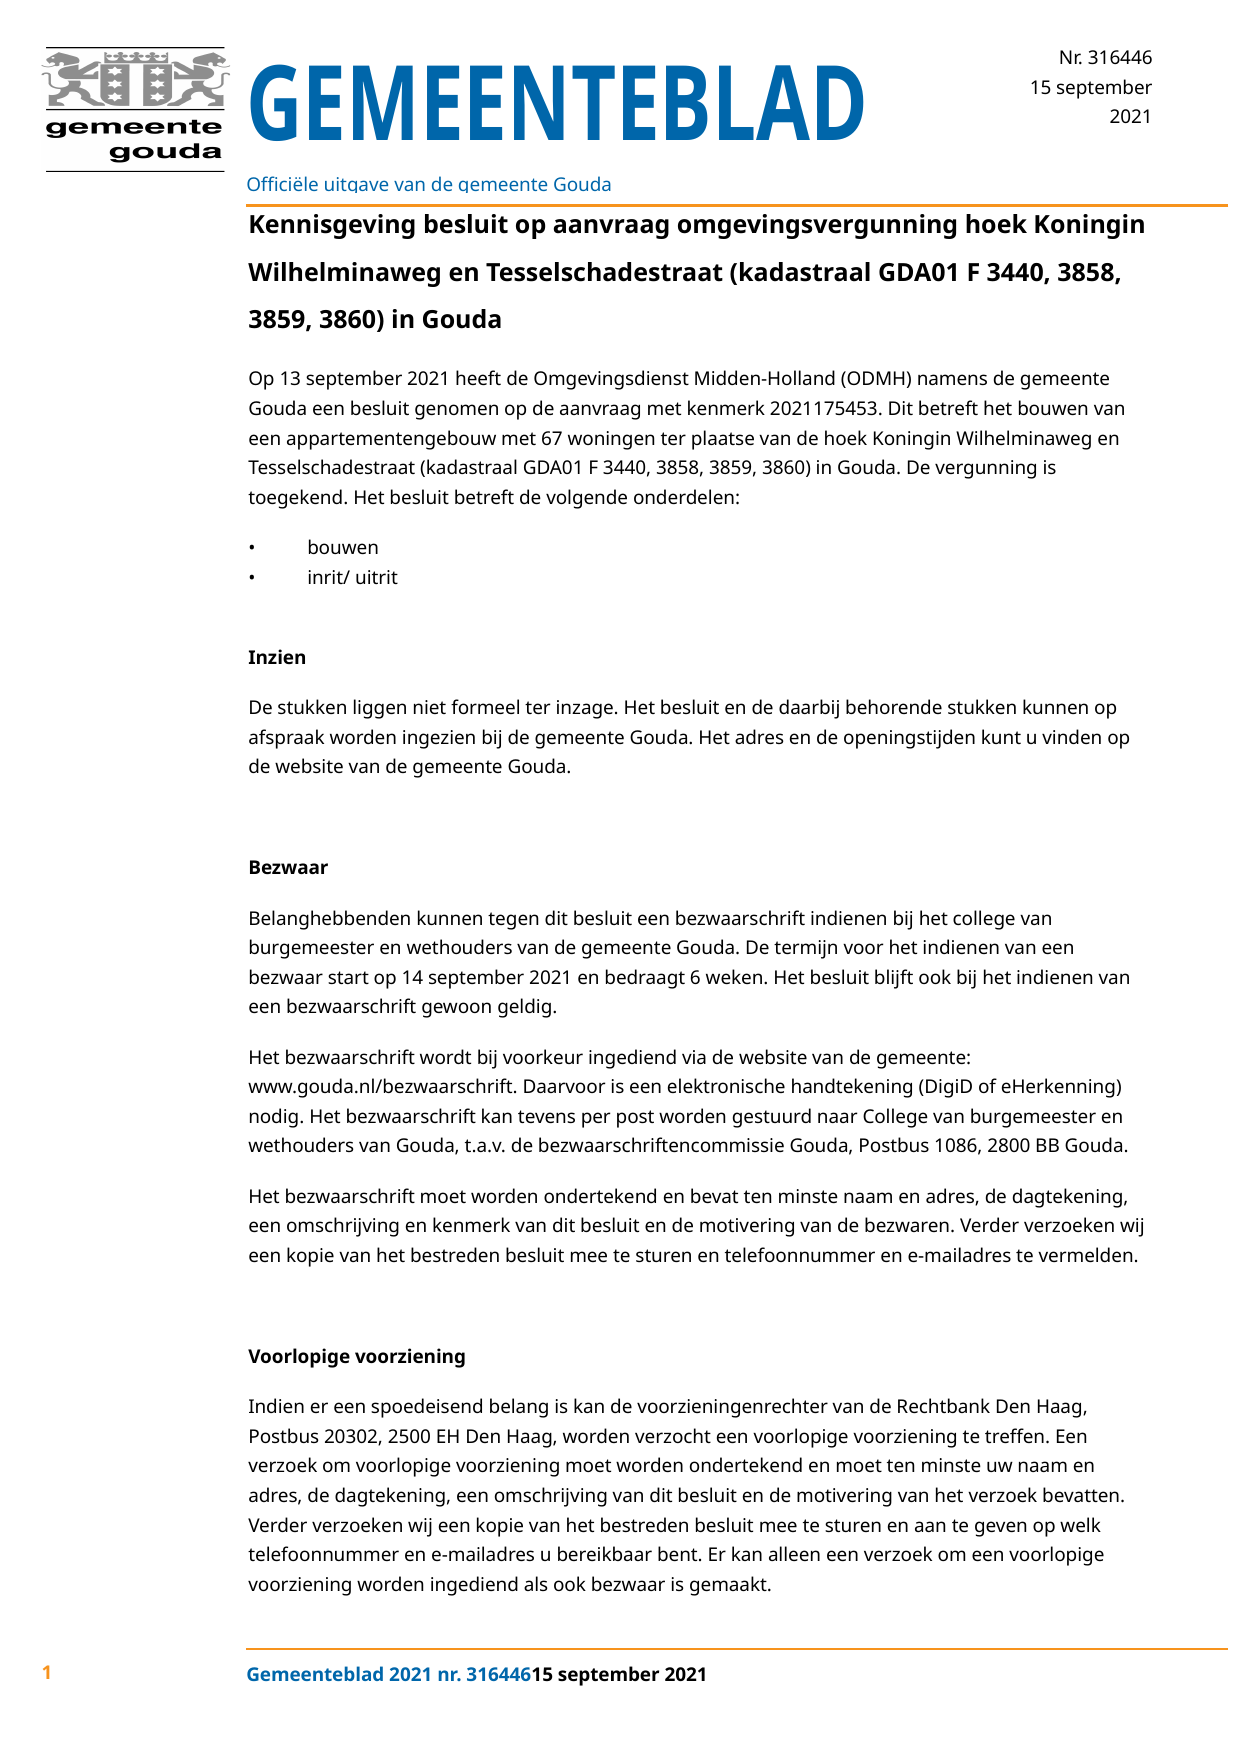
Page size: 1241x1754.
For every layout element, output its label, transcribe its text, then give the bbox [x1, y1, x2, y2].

list inrit/ uitrit [248, 564, 1152, 589]
text De stukken liggen niet formeel ter inzage. Het besluit en de daarbij behorende stukken kunnen op afspraak worden ingezien bij de gemeente Gouda. Het adres en de openingstijden kunt u vinden op de website van de gemeente Gouda. [248, 694, 1152, 779]
text Het bezwaarschrift moet worden ondertekend en bevat ten minste naam en adres, de dagtekening, een omschrijving en kenmerk van dit besluit en de motivering van de bezwaren. Verder verzoeken wij een kopie van het bestreden besluit mee te sturen en telefoonnummer en e-mailadres te vermelden. [248, 1183, 1152, 1268]
text Bezwaar [248, 854, 1152, 880]
picture [41, 47, 231, 172]
text Op 13 september 2021 heeft de Omgevingsdienst Midden-Holland (ODMH) namens de gemeente Gouda een besluit genomen op de aanvraag met kenmerk 2021175453. Dit betreft het bouwen van een appartementengebouw met 67 woningen ter plaatse van de hoek Koningin Wilhelminaweg en Tesselschadestraat (kadastraal GDA01 F 3440, 3858, 3859, 3860) in Gouda. De vergunning is toegekend. Het besluit betreft de volgende onderdelen: [248, 366, 1152, 509]
text Voorlopige voorziening [248, 1343, 1152, 1369]
text Belanghebbenden kunnen tegen dit besluit een bezwaarschrift indienen bij het college van burgemeester en wethouders van de gemeente Gouda. De termijn voor het indienen van een bezwaar start op 14 september 2021 en bedraagt 6 weken. Het besluit blijft ook bij het indienen van een bezwaarschrift gewoon geldig. [248, 905, 1152, 1019]
text Kennisgeving besluit op aanvraag omgevingsvergunning hoek Koningin Wilhelminaweg en Tesselschadestraat (kadastraal GDA01 F 3440, 3858, 3859, 3860) in Gouda [248, 207, 1152, 336]
text Het bezwaarschrift wordt bij voorkeur ingediend via de website van de gemeente: www.gouda.nl/bezwaarschrift. Daarvoor is een elektronische handtekening (DigiD of eHerkenning) nodig. Het bezwaarschrift kan tevens per post worden gestuurd naar College van burgemeester en wethouders van Gouda, t.a.v. de bezwaarschriftencommissie Gouda, Postbus 1086, 2800 BB Gouda. [248, 1044, 1152, 1158]
text Inzien [248, 644, 1152, 669]
text Indien er een spoedeisend belang is kan de voorzieningenrechter van de Rechtbank Den Haag, Postbus 20302, 2500 EH Den Haag, worden verzocht een voorlopige voorziening te treffen. Een verzoek om voorlopige voorziening moet worden ondertekend en moet ten minste uw naam en adres, de dagtekening, een omschrijving van dit besluit en de motivering van het verzoek bevatten. Verder verzoeken wij een kopie van het bestreden besluit mee te sturen en aan te geven op welk telefoonnummer en e-mailadres u bereikbaar bent. Er kan alleen een verzoek om een voorlopige voorziening worden ingediend als ook bezwaar is gemaakt. [248, 1393, 1152, 1597]
list bouwen [248, 534, 1152, 560]
